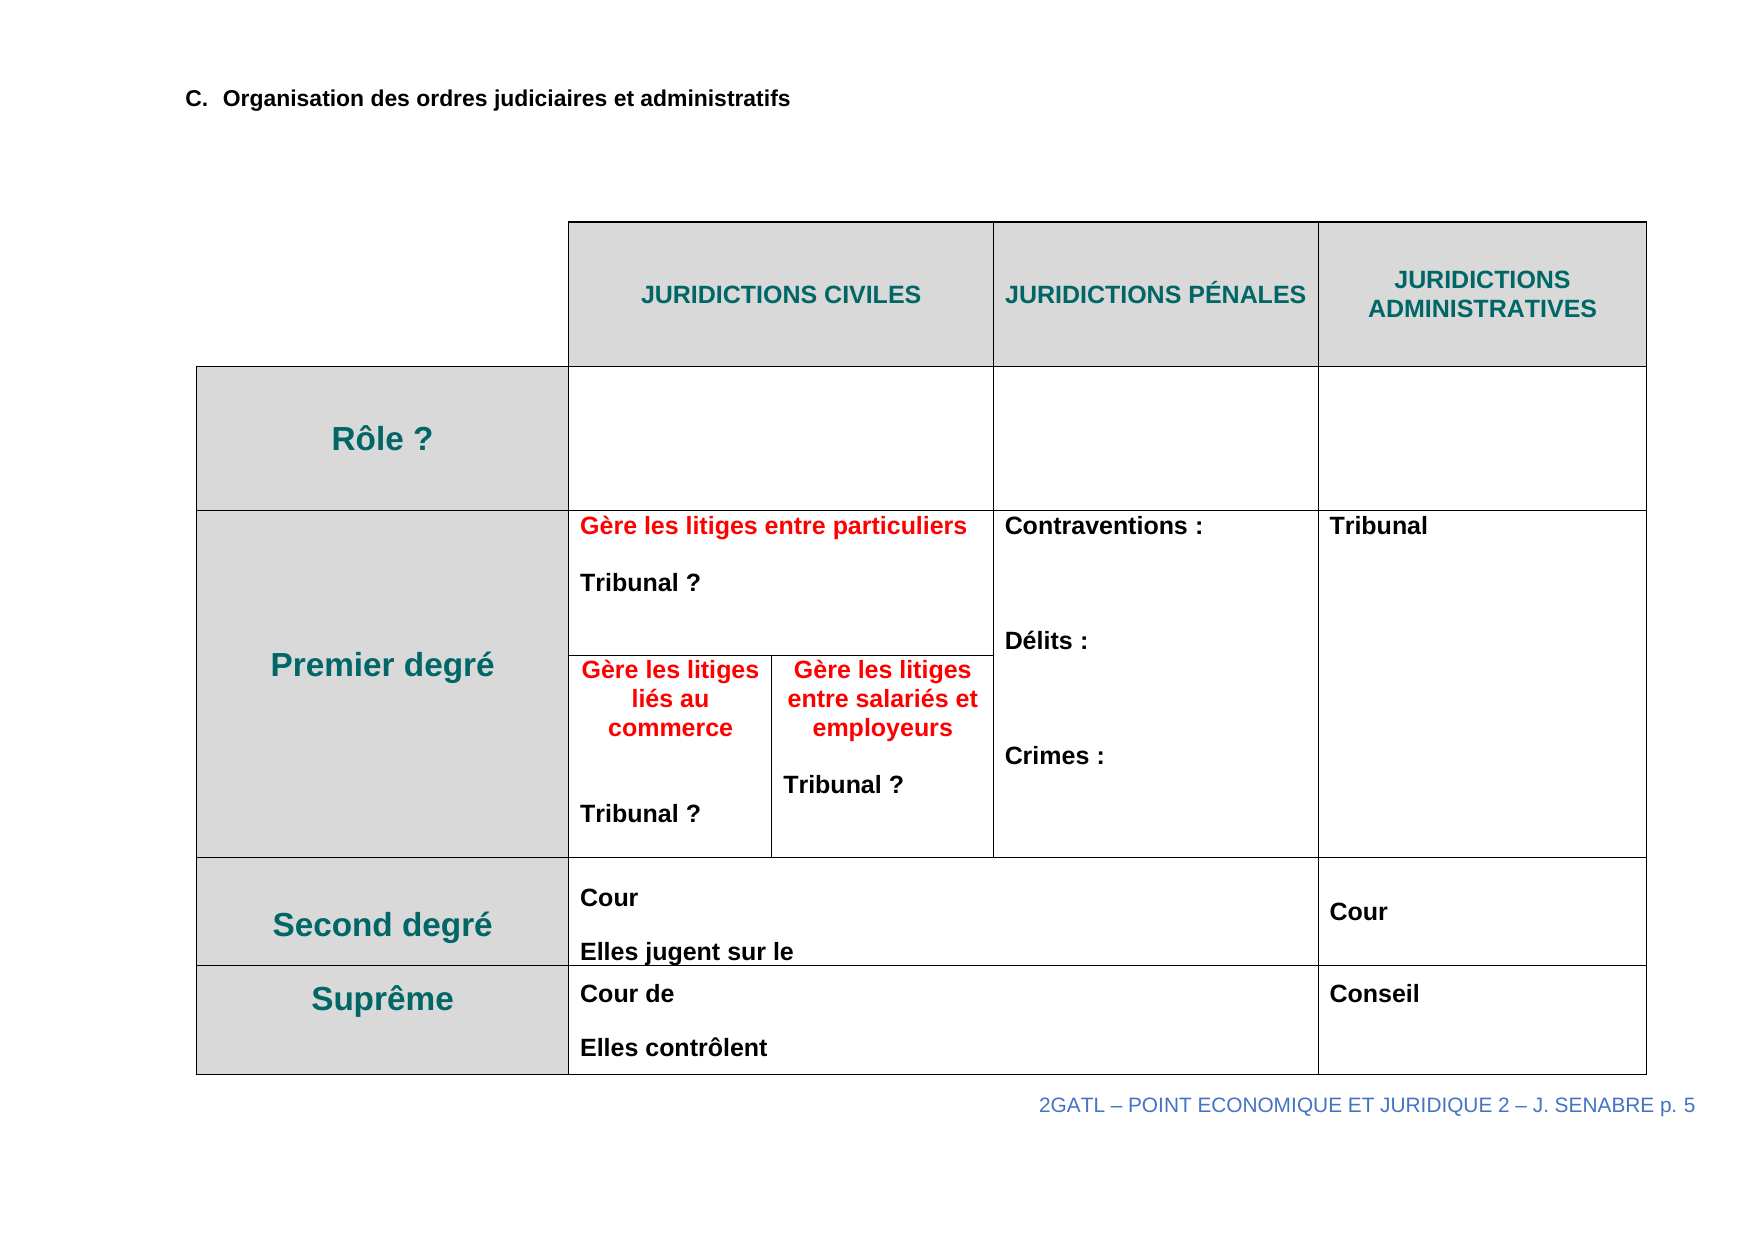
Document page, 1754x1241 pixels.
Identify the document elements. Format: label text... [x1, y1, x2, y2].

table_header JURIDICTIONS ADMINISTRATIVES [1319, 223, 1646, 366]
table_cell Tribunal [1319, 511, 1646, 857]
table_cell [994, 367, 1318, 510]
table_cell Premier degré [197, 511, 568, 857]
table_cell [569, 367, 993, 510]
table_cell Contraventions : Délits : Crimes : [994, 511, 1318, 857]
table_header [196, 221, 568, 366]
table_cell Cour de Elles contrôlent [569, 966, 1318, 1074]
table_header JURIDICTIONS CIVILES [569, 223, 993, 366]
table_cell [1319, 367, 1646, 510]
table_cell Cour [1319, 858, 1646, 965]
table_cell Rôle ? [197, 367, 568, 510]
table_cell Second degré [197, 858, 568, 965]
table_cell Gère les litiges entre salariés et employeurs Tribunal ? [772, 656, 993, 857]
table_cell Cour Elles jugent sur le [569, 858, 1318, 965]
list Organisation des ordres judiciaires et administratifs [185, 85, 1695, 112]
table_header JURIDICTIONS PÉNALES [994, 223, 1318, 366]
table_cell Gère les litiges liés au commerce Tribunal ? [569, 656, 771, 857]
table_cell Conseil [1319, 966, 1646, 1074]
table_cell Suprême [197, 966, 568, 1074]
table_cell Gère les litiges entre particuliers Tribunal ? [569, 511, 993, 654]
